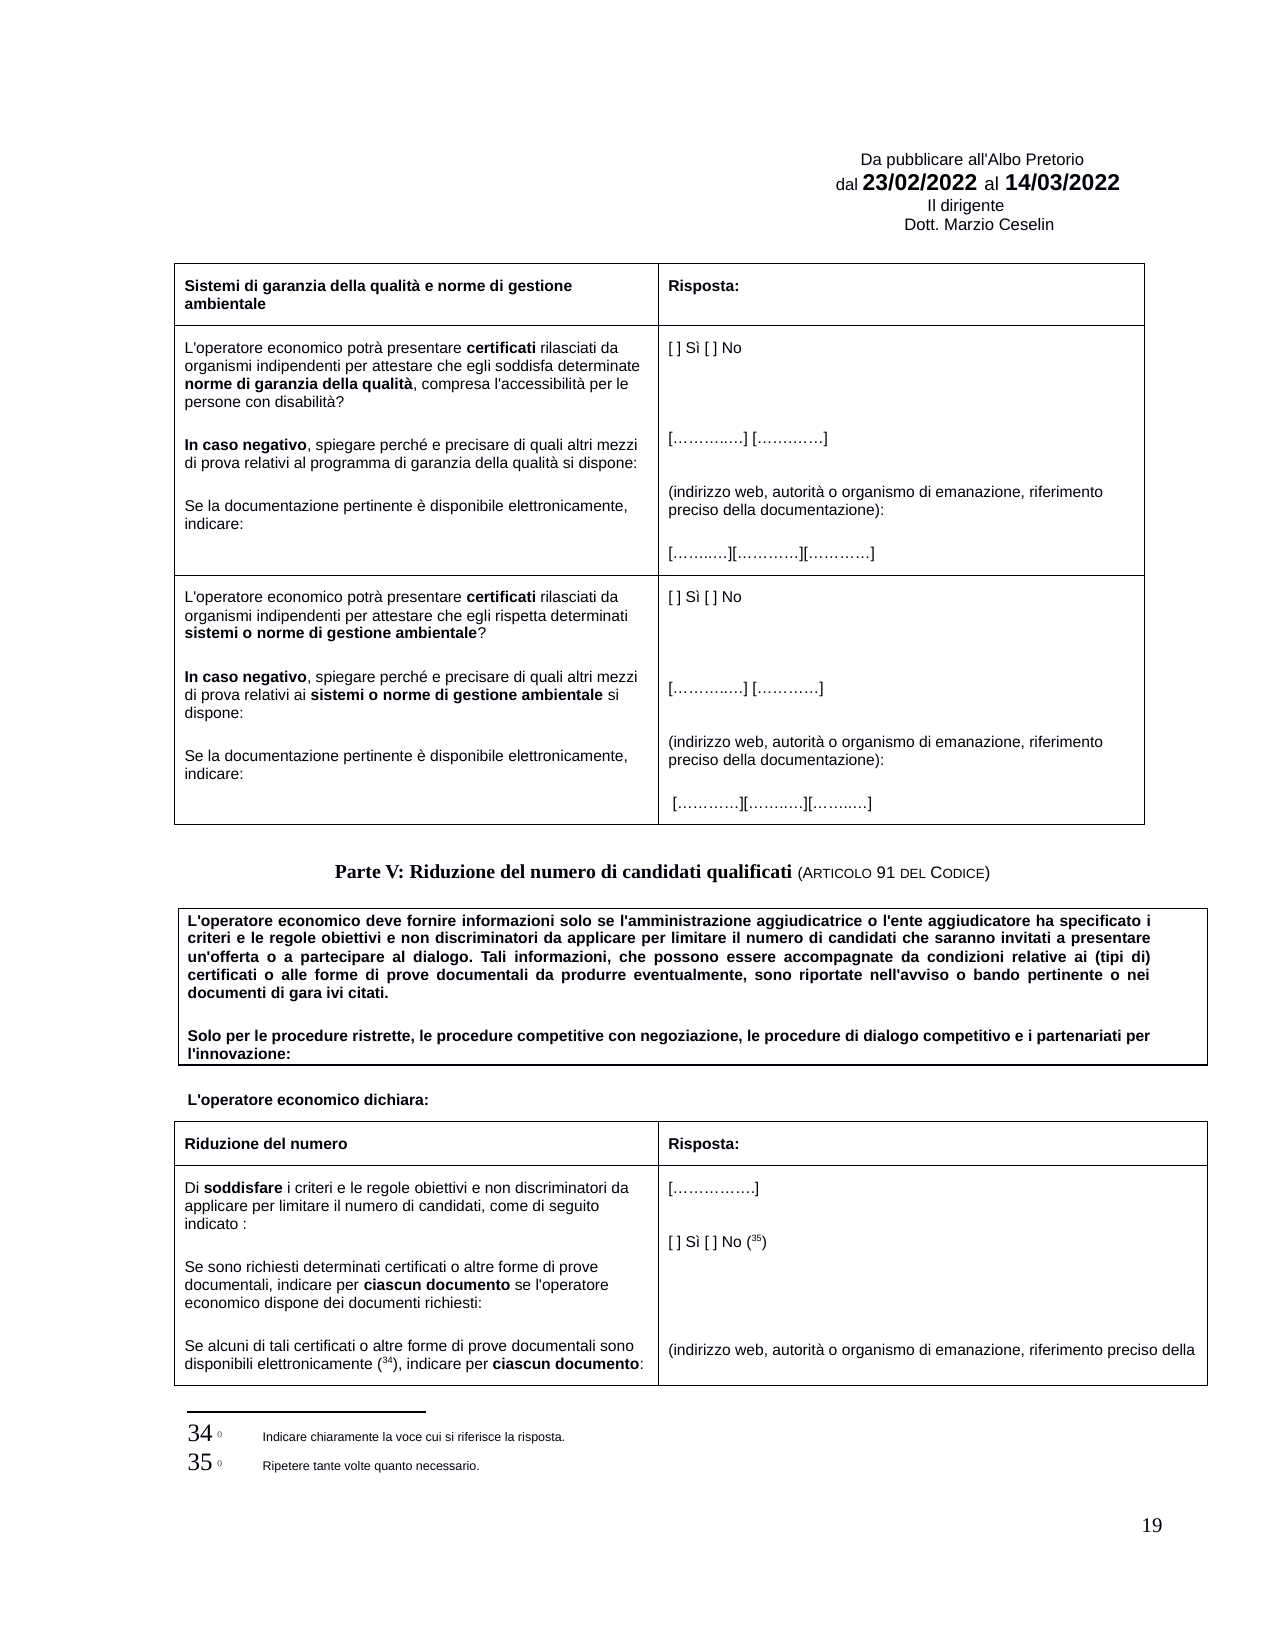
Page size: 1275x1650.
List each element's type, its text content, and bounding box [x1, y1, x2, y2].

text L'operatore economico deve fornire informazioni solo se l'amministrazione aggiudicatrice o l'ente aggiudicatore ha specificato i criteri e le regole obiettivi e non discriminatori da applicare per limitare il numero di candidati che saranno invitati a presentare un'offerta o a partecipare al dialogo. Tali informazioni, che possono essere accompagnate da condizioni relative ai (tipi di) certificati o alle forme di prove documentali da produrre eventualmente, sono riportate nell'avviso o bando pertinente o nei documenti di gara ivi citati. [179, 909, 1207, 1001]
table_header Riduzione del numero [175, 1122, 658, 1165]
table_cell L'operatore economico potrà presentare certificati rilasciati da organismi indipendenti per attestare che egli rispetta determinati sistemi o norme di gestione ambientale? In caso negativo, spiegare perché e precisare di quali altri mezzi di prova relativi ai sistemi o norme di gestione ambientale si dispone: Se la documentazione pertinente è disponibile elettronicamente, indicare: [175, 576, 658, 824]
table_header Risposta: [659, 1122, 1207, 1165]
table_cell L'operatore economico potrà presentare certificati rilasciati da organismi indipendenti per attestare che egli soddisfa determinate norme di garanzia della qualità, compresa l'accessibilità per le persone con disabilità? In caso negativo, spiegare perché e precisare di quali altri mezzi di prova relativi al programma di garanzia della qualità si dispone: Se la documentazione pertinente è disponibile elettronicamente, indicare: [175, 326, 658, 575]
table_cell Di soddisfare i criteri e le regole obiettivi e non discriminatori da applicare per limitare il numero di candidati, come di seguito indicato : Se sono richiesti determinati certificati o altre forme di prove documentali, indicare per ciascun documento se l'operatore economico dispone dei documenti richiesti: Se alcuni di tali certificati o altre forme di prove documentali sono disponibili elettronicamente (), indicare per ciascun documento: [175, 1166, 658, 1385]
table_cell [ ] Sì [ ] No [………..…] […………] (indirizzo web, autorità o organismo di emanazione, riferimento preciso della documentazione): […………][……..…][……..…] [659, 576, 1144, 824]
text Parte V: Riduzione del numero di candidati qualificati (Articolo 91 del Codice) [187, 860, 1137, 883]
text Solo per le procedure ristrette, le procedure competitive con negoziazione, le procedure di dialogo competitivo e i partenariati per l'innovazione: [179, 1023, 1207, 1064]
table_header Risposta: [659, 264, 1144, 325]
table_cell […………….] [ ] Sì [ ] No () (indirizzo web, autorità o organismo di emanazione, riferimento preciso della [659, 1166, 1207, 1385]
table_header Sistemi di garanzia della qualità e norme di gestione ambientale [175, 264, 658, 325]
table_cell [ ] Sì [ ] No [………..…] […….……] (indirizzo web, autorità o organismo di emanazione, riferimento preciso della documentazione): [……..…][…………][…………] [659, 326, 1144, 575]
text L'operatore economico dichiara: [187, 1091, 1137, 1108]
